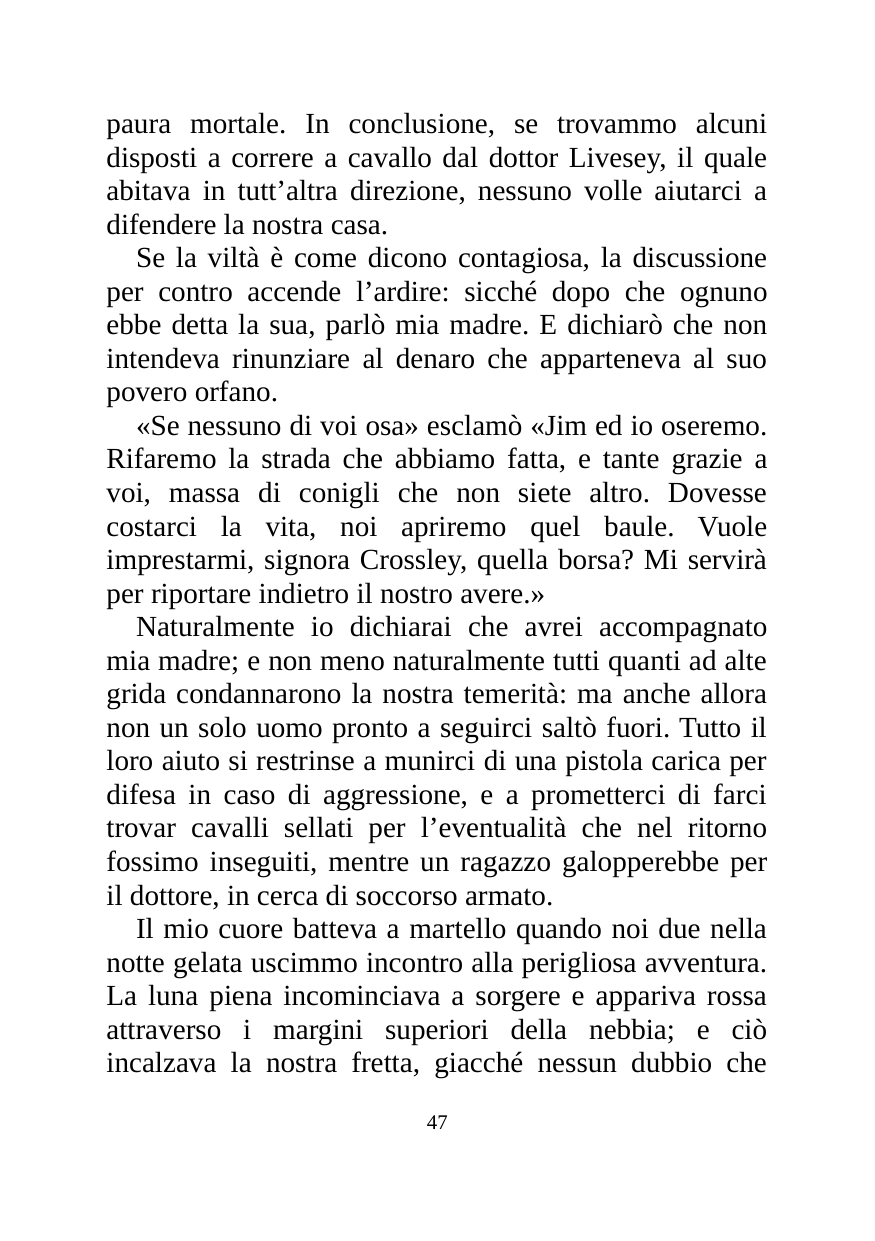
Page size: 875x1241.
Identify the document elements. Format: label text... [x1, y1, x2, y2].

text Naturalmente io dichiarai che avrei accompagnato mia madre; e non meno naturalmente tutti quanti ad alte grida condannarono la nostra temerità: ma anche allora non un solo uomo pronto a seguirci saltò fuori. Tutto il loro aiuto si restrinse a munirci di una pistola carica per difesa in caso di aggressione, e a prometterci di farci trovar cavalli sellati per l’eventualità che nel ritorno fossimo inseguiti, mentre un ragazzo galopperebbe per il dottore, in cerca di soccorso armato. [106, 609, 768, 911]
text paura mortale. In conclusione, se trovammo alcuni disposti a correre a cavallo dal dottor Livesey, il quale abitava in tutt’altra direzione, nessuno volle aiutarci a difendere la nostra casa. [106, 106, 768, 240]
text Il mio cuore batteva a martello quando noi due nella notte gelata uscimmo incontro alla perigliosa avventura. La luna piena incominciava a sorgere e appariva rossa attraverso i margini superiori della nebbia; e ciò incalzava la nostra fretta, giacché nessun dubbio che [106, 911, 768, 1079]
text «Se nessuno di voi osa» esclamò «Jim ed io oseremo. Rifaremo la strada che abbiamo fatta, e tante grazie a voi, massa di conigli che non siete altro. Dovesse costarci la vita, noi apriremo quel baule. Vuole imprestarmi, signora Crossley, quella borsa? Mi servirà per riportare indietro il nostro avere.» [106, 408, 768, 609]
text Se la viltà è come dicono contagiosa, la discussione per contro accende l’ardire: sicché dopo che ognuno ebbe detta la sua, parlò mia madre. E dichiarò che non intendeva rinunziare al denaro che apparteneva al suo povero orfano. [106, 240, 768, 408]
